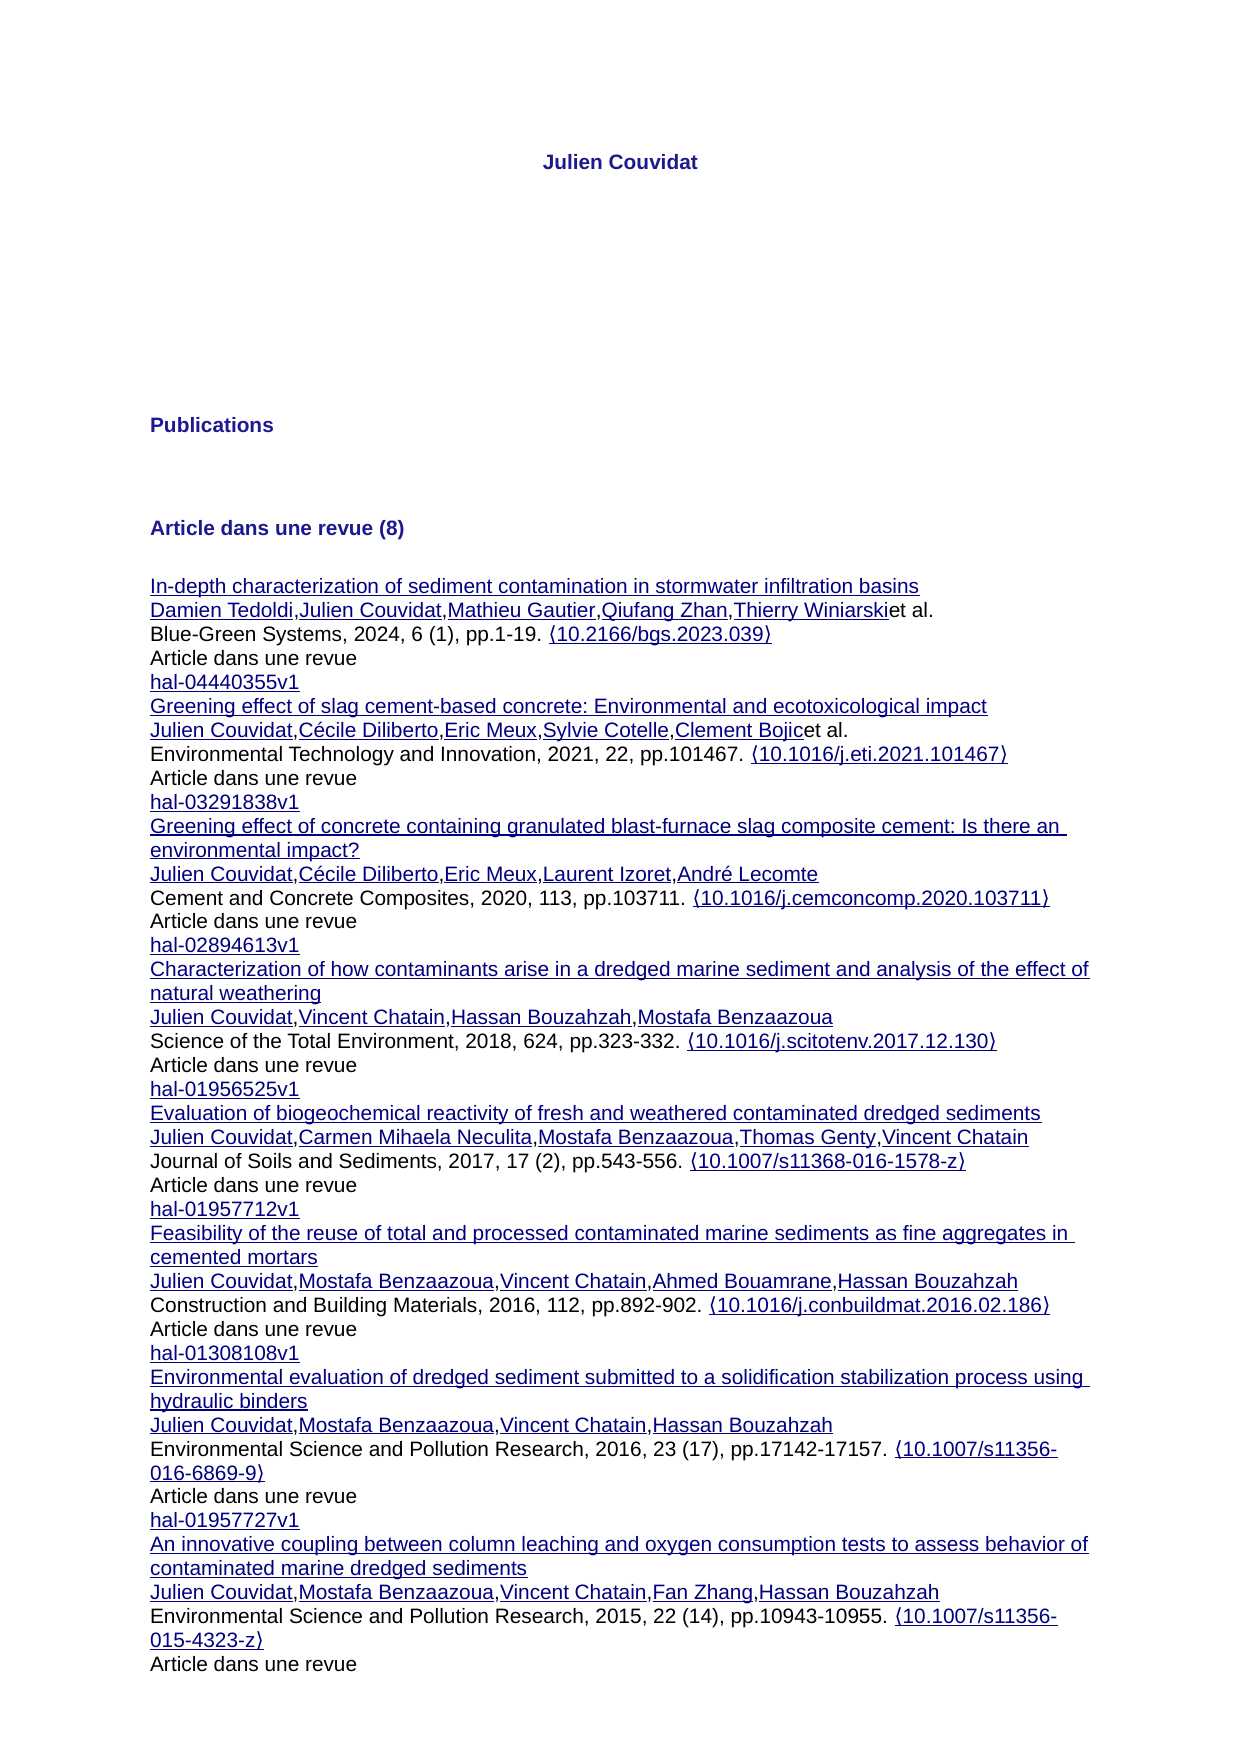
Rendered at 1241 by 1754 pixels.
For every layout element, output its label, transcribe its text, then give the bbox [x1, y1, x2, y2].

table_cell Evaluation of biogeochemical reactivity of fresh and weathered contaminated dredged sediments Julien Couvidat,Carmen Mihaela Neculita,Mostafa Benzaazoua,Thomas Genty,Vincent Chatain Journal of Soils and Sediments, 2017, 17 (2), pp.543-556. ⟨10.1007/s11368-016-1578-z⟩ Article dans une revue hal-01957712v1 [150, 1101, 1090, 1221]
table_cell Greening effect of slag cement-based concrete: Environmental and ecotoxicological impact Julien Couvidat,Cécile Diliberto,Eric Meux,Sylvie Cotelle,Clement Bojicet al. Environmental Technology and Innovation, 2021, 22, pp.101467. ⟨10.1016/j.eti.2021.101467⟩ Article dans une revue hal-03291838v1 [150, 694, 1090, 813]
subtitle Article dans une revue (8) [150, 516, 1090, 539]
table_cell Environmental evaluation of dredged sediment submitted to a solidification stabilization process using [150, 1365, 1090, 1386]
table_cell Feasibility of the reuse of total and processed contaminated marine sediments as fine aggregates in cemented mortars Julien Couvidat,Mostafa Benzaazoua,Vincent Chatain,Ahmed Bouamrane,Hassan Bouzahzah Construction and Building Materials, 2016, 112, pp.892-902. ⟨10.1016/j.conbuildmat.2016.02.186⟩ Article dans une revue hal-01308108v1 [150, 1221, 1090, 1364]
subtitle Publications [150, 412, 1090, 436]
table_cell natural weathering Julien Couvidat,Vincent Chatain,Hassan Bouzahzah,Mostafa Benzaazoua Science of the Total Environment, 2018, 624, pp.323-332. ⟨10.1016/j.scitotenv.2017.12.130⟩ Article dans une revue hal-01956525v1 [150, 979, 1090, 1101]
table_cell Characterization of how contaminants arise in a dredged marine sediment and analysis of the effect of [150, 957, 1090, 978]
subtitle Julien Couvidat [150, 150, 1090, 174]
table_cell Greening effect of concrete containing granulated blast-furnace slag composite cement: Is there an environmental impact? Julien Couvidat,Cécile Diliberto,Eric Meux,Laurent Izoret,André Lecomte Cement and Concrete Composites, 2020, 113, pp.103711. ⟨10.1016/j.cemconcomp.2020.103711⟩ Article dans une revue hal-02894613v1 [150, 814, 1090, 957]
table_cell An innovative coupling between column leaching and oxygen consumption tests to assess behavior of contaminated marine dredged sediments Julien Couvidat,Mostafa Benzaazoua,Vincent Chatain,Fan Zhang,Hassan Bouzahzah Environmental Science and Pollution Research, 2015, 22 (14), pp.10943-10955. ⟨10.1007/s11356-015-4323-z⟩ Article dans une revue [150, 1532, 1090, 1676]
table_header In-depth characterization of sediment contamination in stormwater infiltration basins Damien Tedoldi,Julien Couvidat,Mathieu Gautier,Qiufang Zhan,Thierry Winiarskiet al. Blue-Green Systems, 2024, 6 (1), pp.1-19. ⟨10.2166/bgs.2023.039⟩ Article dans une revue hal-04440355v1 [150, 574, 1090, 694]
table_cell hydraulic binders Julien Couvidat,Mostafa Benzaazoua,Vincent Chatain,Hassan Bouzahzah Environmental Science and Pollution Research, 2016, 23 (17), pp.17142-17157. ⟨10.1007/s11356-016-6869-9⟩ Article dans une revue hal-01957727v1 [150, 1387, 1090, 1532]
